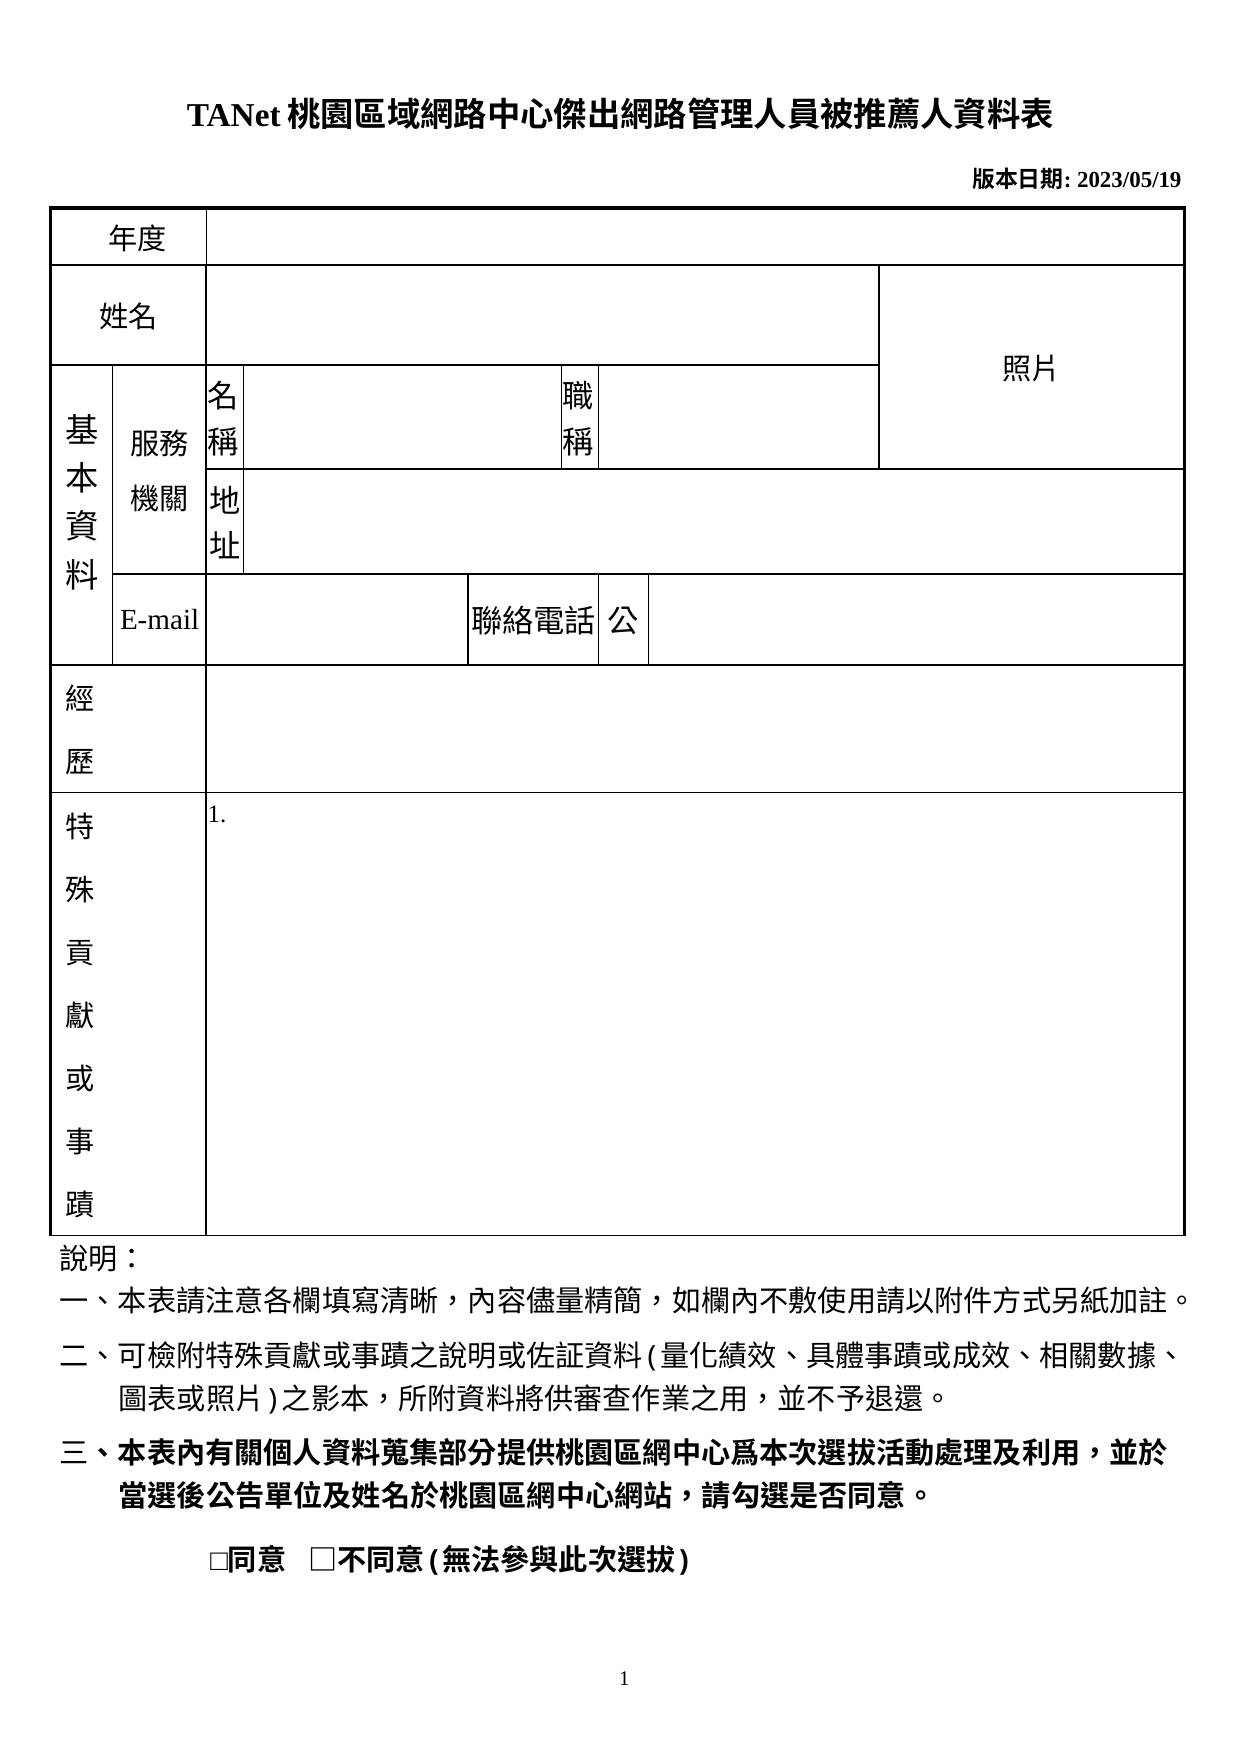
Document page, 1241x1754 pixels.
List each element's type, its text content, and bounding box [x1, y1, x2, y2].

text TANet桃園區域網路中心傑出網路管理人員被推薦人資料表 [59, 87, 1181, 136]
table_cell 名稱 [207, 366, 243, 468]
table_cell 公 [599, 575, 648, 664]
table_cell 聯絡電話 [469, 575, 598, 664]
table_cell 職稱 [562, 366, 598, 468]
table_cell [207, 666, 1183, 792]
table_cell 照片 [880, 266, 1183, 468]
table_cell [599, 366, 878, 468]
text 版本日期: 2023/05/19 [59, 161, 1181, 194]
table_header 年度 [52, 210, 206, 264]
table_cell [207, 793, 1183, 1235]
text 二、可檢附特殊貢獻或事蹟之說明或佐証資料(量化績效、具體事蹟或成效、相關數據、圖表或照片)之影本，所附資料將供審查作業之用，並不予退還。 [59, 1333, 1181, 1418]
table_cell 經 歷 [52, 666, 205, 792]
table_cell E-mail [113, 575, 205, 664]
text 三、本表內有關個人資料蒐集部分提供桃園區網中心爲本次選拔活動處理及利用，並於當選後公告單位及姓名於桃園區網中心網站，請勾選是否同意。 [59, 1430, 1181, 1515]
table_cell [207, 575, 467, 664]
table_cell [649, 575, 1183, 664]
table_cell 特 殊 貢 獻 或 事 蹟 [52, 793, 205, 1235]
text □同意 □不同意(無法參與此次選拔) [210, 1527, 1048, 1579]
table_cell 姓名 [52, 266, 205, 364]
table_cell 地址 [207, 470, 243, 573]
table_cell [207, 266, 878, 364]
table_cell [244, 366, 561, 468]
table_cell 基本資料 [52, 366, 112, 664]
text 說明： [59, 1236, 1181, 1278]
text 一、本表請注意各欄填寫清晰，內容儘量精簡，如欄內不敷使用請以附件方式另紙加註。 [59, 1278, 1181, 1320]
table_cell [244, 470, 1183, 573]
table_cell 服務 機關 [113, 366, 205, 573]
table_header [207, 210, 1183, 264]
